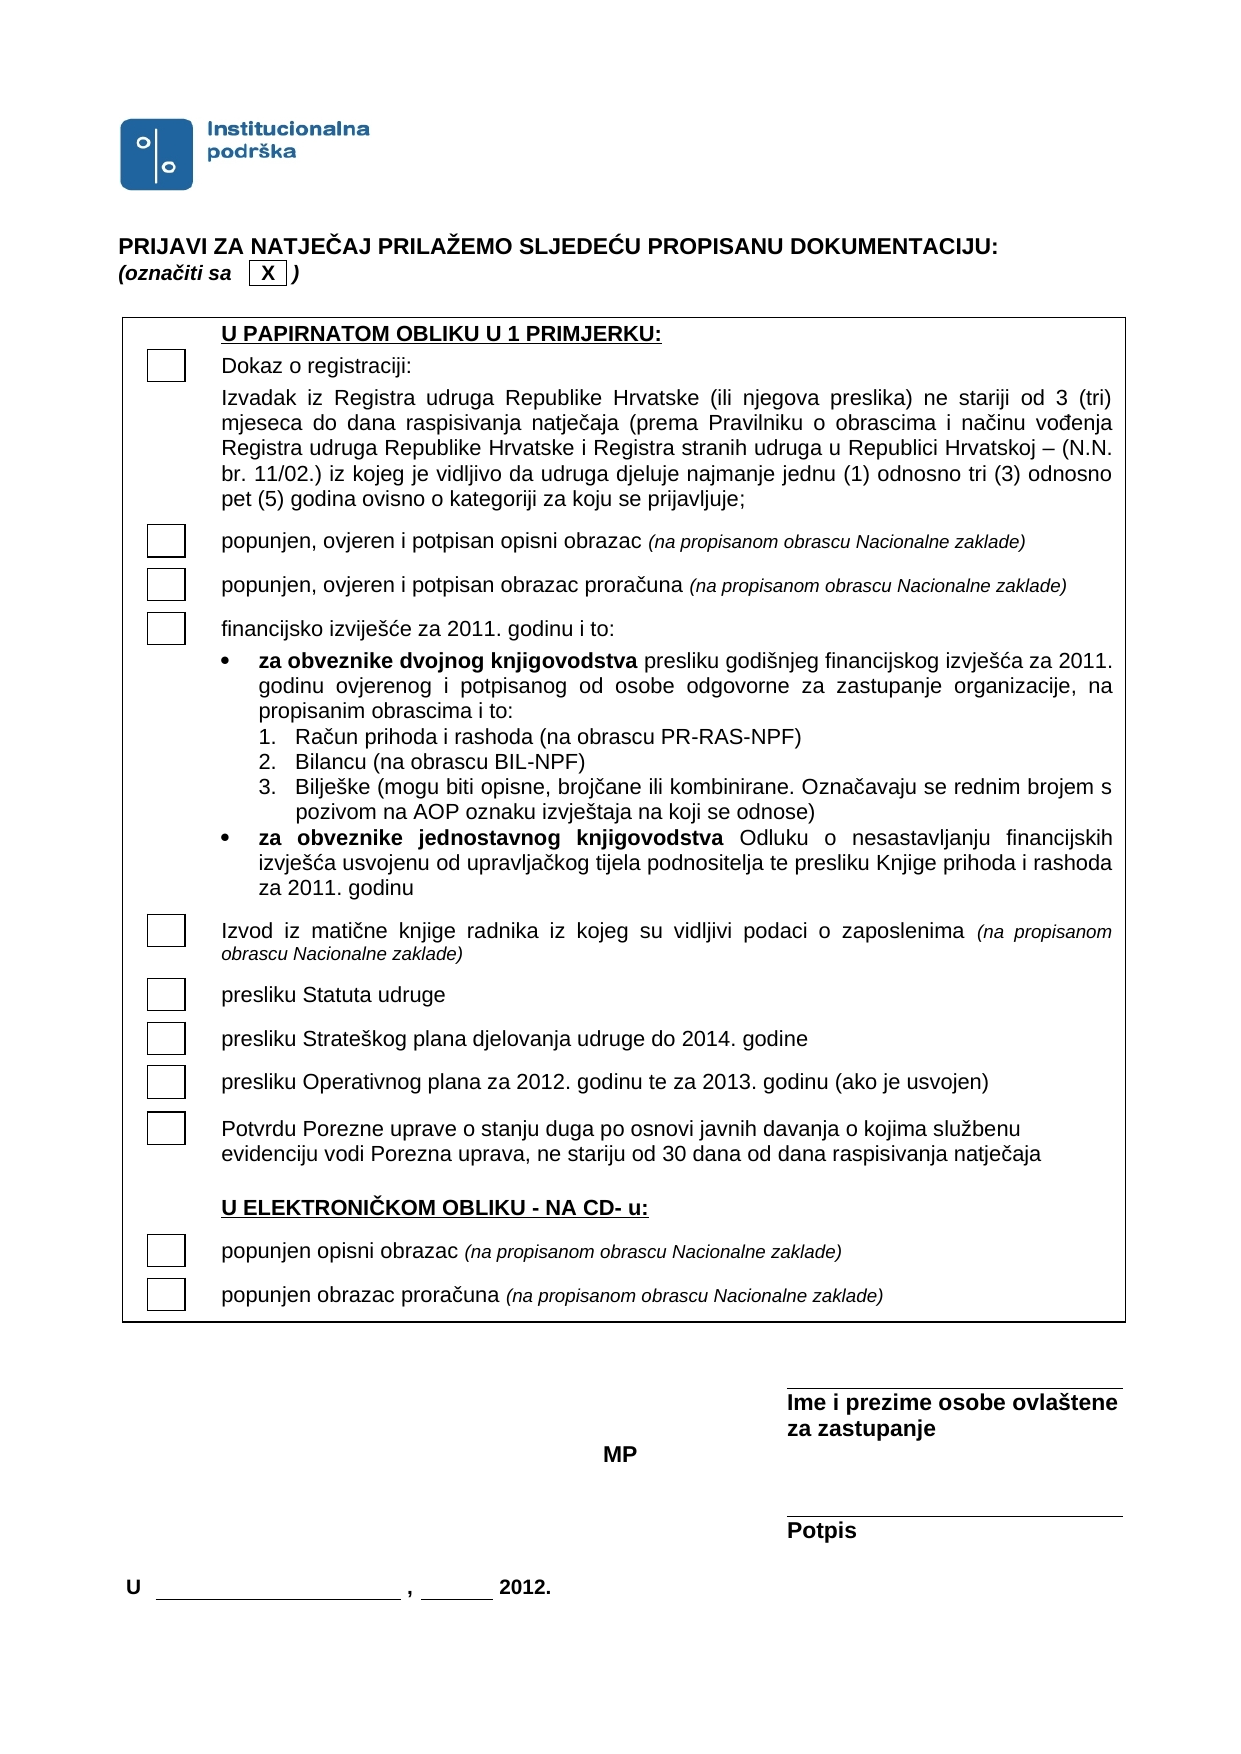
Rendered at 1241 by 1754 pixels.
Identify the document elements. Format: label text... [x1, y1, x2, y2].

table_cell [186, 568, 210, 600]
table_cell [148, 613, 184, 644]
table_cell [186, 1234, 210, 1266]
table_cell [210, 1266, 1125, 1278]
table_cell Ime i prezime osobe ovlaštene za zastupanje [787, 1389, 1123, 1441]
table_header 2012. [493, 1572, 591, 1599]
table_cell [119, 1388, 523, 1441]
table_cell [185, 644, 210, 903]
table_cell [148, 382, 185, 514]
text PRIJAVI ZA NATJEČAJ PRILAŽEMO SLJEDEĆU PROPISANU DOKUMENTACIJU: [118, 233, 1122, 259]
table_header X [250, 261, 286, 284]
table_cell [123, 600, 147, 612]
table_cell [123, 1022, 147, 1054]
table_header [119, 1487, 474, 1516]
table_cell [186, 1022, 210, 1054]
table_cell [186, 1065, 210, 1097]
table_cell [148, 1279, 184, 1310]
table_cell [185, 600, 210, 612]
table_cell [185, 1266, 210, 1278]
table_cell [123, 1223, 147, 1234]
table_cell [185, 903, 210, 913]
table_cell [210, 600, 1125, 612]
table_cell [148, 1145, 185, 1176]
table_cell [185, 514, 210, 524]
table_cell [210, 903, 1125, 913]
table_cell [185, 1192, 210, 1223]
table_header [474, 1487, 787, 1516]
table_cell presliku Strateškog plana djelovanja udruge do 2014. godine [210, 1022, 1125, 1054]
table_cell [123, 1192, 147, 1223]
table_header [524, 1346, 787, 1388]
table_cell [148, 514, 185, 524]
table_cell [148, 1311, 185, 1321]
table_cell popunjen obrazac proračuna (na propisanom obrascu Nacionalne zaklade) [210, 1278, 1125, 1310]
table_header (označiti sa [118, 260, 249, 284]
table_cell popunjen opisni obrazac (na propisanom obrascu Nacionalne zaklade) [210, 1234, 1125, 1266]
table_cell [210, 1098, 1125, 1111]
table_cell [524, 1388, 787, 1441]
table_cell [185, 1223, 210, 1234]
table_cell [148, 1176, 185, 1192]
table_cell [185, 1054, 210, 1065]
table_header U [118, 1572, 156, 1599]
table_cell [123, 644, 147, 903]
table_cell [123, 1054, 147, 1065]
table_cell [148, 915, 184, 946]
table_cell [210, 556, 1125, 568]
table_cell [186, 1278, 210, 1310]
table_cell [123, 524, 147, 556]
table_cell [185, 1310, 210, 1321]
table_cell [148, 601, 185, 612]
table_header [123, 318, 147, 349]
table_cell [123, 1176, 147, 1192]
table_header ) [287, 260, 306, 284]
table_cell [148, 1023, 184, 1054]
table_cell [185, 967, 210, 978]
picture [119, 117, 372, 191]
table_cell [123, 381, 147, 514]
table_cell [119, 1516, 474, 1543]
table_cell presliku Statuta udruge [210, 978, 1125, 1010]
table_cell presliku Operativnog plana za 2012. godinu te za 2013. godinu (ako je usvojen) [210, 1065, 1125, 1097]
table_cell [123, 967, 147, 978]
table_cell [186, 978, 210, 1010]
table_cell [148, 569, 184, 600]
table_cell [123, 1266, 147, 1278]
table_cell [148, 1011, 185, 1022]
table_cell [123, 612, 147, 644]
table_cell [185, 1111, 210, 1176]
table_cell financijsko izviješće za 2011. godinu i to: [210, 612, 1125, 644]
table_cell [123, 556, 147, 568]
table_cell U ELEKTRONIČKOM OBLIKU - NA CD- u: [210, 1192, 1125, 1223]
table_cell popunjen, ovjeren i potpisan obrazac proračuna (na propisanom obrascu Nacionalne zaklade) [210, 568, 1125, 600]
table_cell [474, 1516, 787, 1543]
table_cell [210, 1310, 1125, 1321]
table_cell [123, 1310, 147, 1321]
table_header [148, 318, 185, 349]
table_cell [123, 914, 147, 967]
table_cell popunjen, ovjeren i potpisan opisni obrazac (na propisanom obrascu Nacionalne zaklade) [210, 524, 1125, 556]
table_cell [148, 1235, 184, 1266]
table_cell [186, 524, 210, 556]
table_cell [123, 514, 147, 524]
table_header [787, 1346, 1123, 1388]
table_cell [148, 645, 185, 903]
table_cell [123, 903, 147, 913]
table_cell [210, 514, 1125, 524]
table_cell [185, 1176, 210, 1192]
table_header [156, 1572, 401, 1599]
table_cell [148, 1066, 184, 1097]
table_cell [148, 1113, 184, 1143]
table_cell [148, 525, 184, 556]
table_cell [210, 1223, 1125, 1234]
table_cell [148, 558, 185, 568]
table_cell [185, 914, 210, 967]
table_cell [123, 1234, 147, 1266]
table_cell [185, 556, 210, 568]
table_cell [123, 349, 147, 381]
table_cell [148, 1099, 185, 1111]
table_cell [148, 1267, 185, 1278]
table_cell Dokaz o registraciji: [210, 349, 1125, 381]
table_cell [185, 1098, 210, 1111]
table_cell [148, 967, 185, 978]
table_cell [148, 1223, 185, 1234]
table_cell Izvod iz matične knjige radnika iz kojeg su vidljivi podaci o zaposlenima (na propisanom obrascu Nacionalne zaklade) [210, 914, 1125, 967]
table_cell [185, 381, 210, 514]
table_header [787, 1487, 1123, 1516]
table_cell [148, 1055, 185, 1065]
table_cell [123, 1111, 147, 1176]
table_cell Izvadak iz Registra udruga Republike Hrvatske (ili njegova preslika) ne stariji od 3 (tri) mjeseca do dana raspisivanja natječaja (prema Pravilniku o obrascima i načinu vođenja Registra udruga Republike Hrvatske i Registra stranih udruga u Republici Hrvatskoj – (N.N. br. 11/02.) iz kojeg je vidljivo da udruga djeluje najmanje jednu (1) odnosno tri (3) odnosno pet (5) godina ovisno o kategoriji za koju se prijavljuje; [210, 381, 1125, 514]
table_cell [186, 349, 210, 381]
table_cell [185, 1010, 210, 1022]
table_cell [148, 979, 184, 1010]
table_cell [148, 350, 184, 381]
table_header U PAPIRNATOM OBLIKU U 1 PRIMJERKU: [210, 318, 1125, 349]
text MP [118, 1441, 1122, 1468]
table_header , [401, 1572, 421, 1599]
table_cell [210, 967, 1125, 978]
table_cell [123, 568, 147, 600]
table_cell [210, 1176, 1125, 1192]
table_cell [210, 1054, 1125, 1065]
table_header [185, 318, 210, 349]
table_header [119, 1346, 523, 1388]
table_cell [148, 903, 185, 913]
table_cell [186, 612, 210, 644]
table_cell Potpis [787, 1517, 1123, 1543]
table_cell [123, 1278, 147, 1310]
table_cell [123, 1098, 147, 1111]
table_cell [123, 1010, 147, 1022]
table_cell [210, 1010, 1125, 1022]
table_cell [123, 978, 147, 1010]
table_cell [148, 947, 185, 967]
table_header [421, 1572, 493, 1599]
table_cell [123, 1065, 147, 1097]
table_cell za obveznike dvojnog knjigovodstva presliku godišnjeg financijskog izvješća za 2011. godinu ovjerenog i potpisanog od osobe odgovorne za zastupanje organizacije, na propisanim obrascima i to: Račun prihoda i rashoda (na obrascu PR-RAS-NPF) Bilancu (na obrascu BIL-NPF) Bilješke (mogu biti opisne, brojčane ili kombinirane. Označavaju se rednim brojem s pozivom na AOP oznaku izvještaja na koji se odnose) za obveznike jednostavnog knjigovodstva Odluku o nesastavljanju financijskih izvješća usvojenu od upravljačkog tijela podnositelja te presliku Knjige prihoda i rashoda za 2011. godinu [210, 644, 1125, 903]
table_cell [148, 1192, 185, 1223]
table_cell Potvrdu Porezne uprave o stanju duga po osnovi javnih davanja o kojima službenu evidenciju vodi Porezna uprava, ne stariju od 30 dana od dana raspisivanja natječaja [210, 1111, 1125, 1176]
